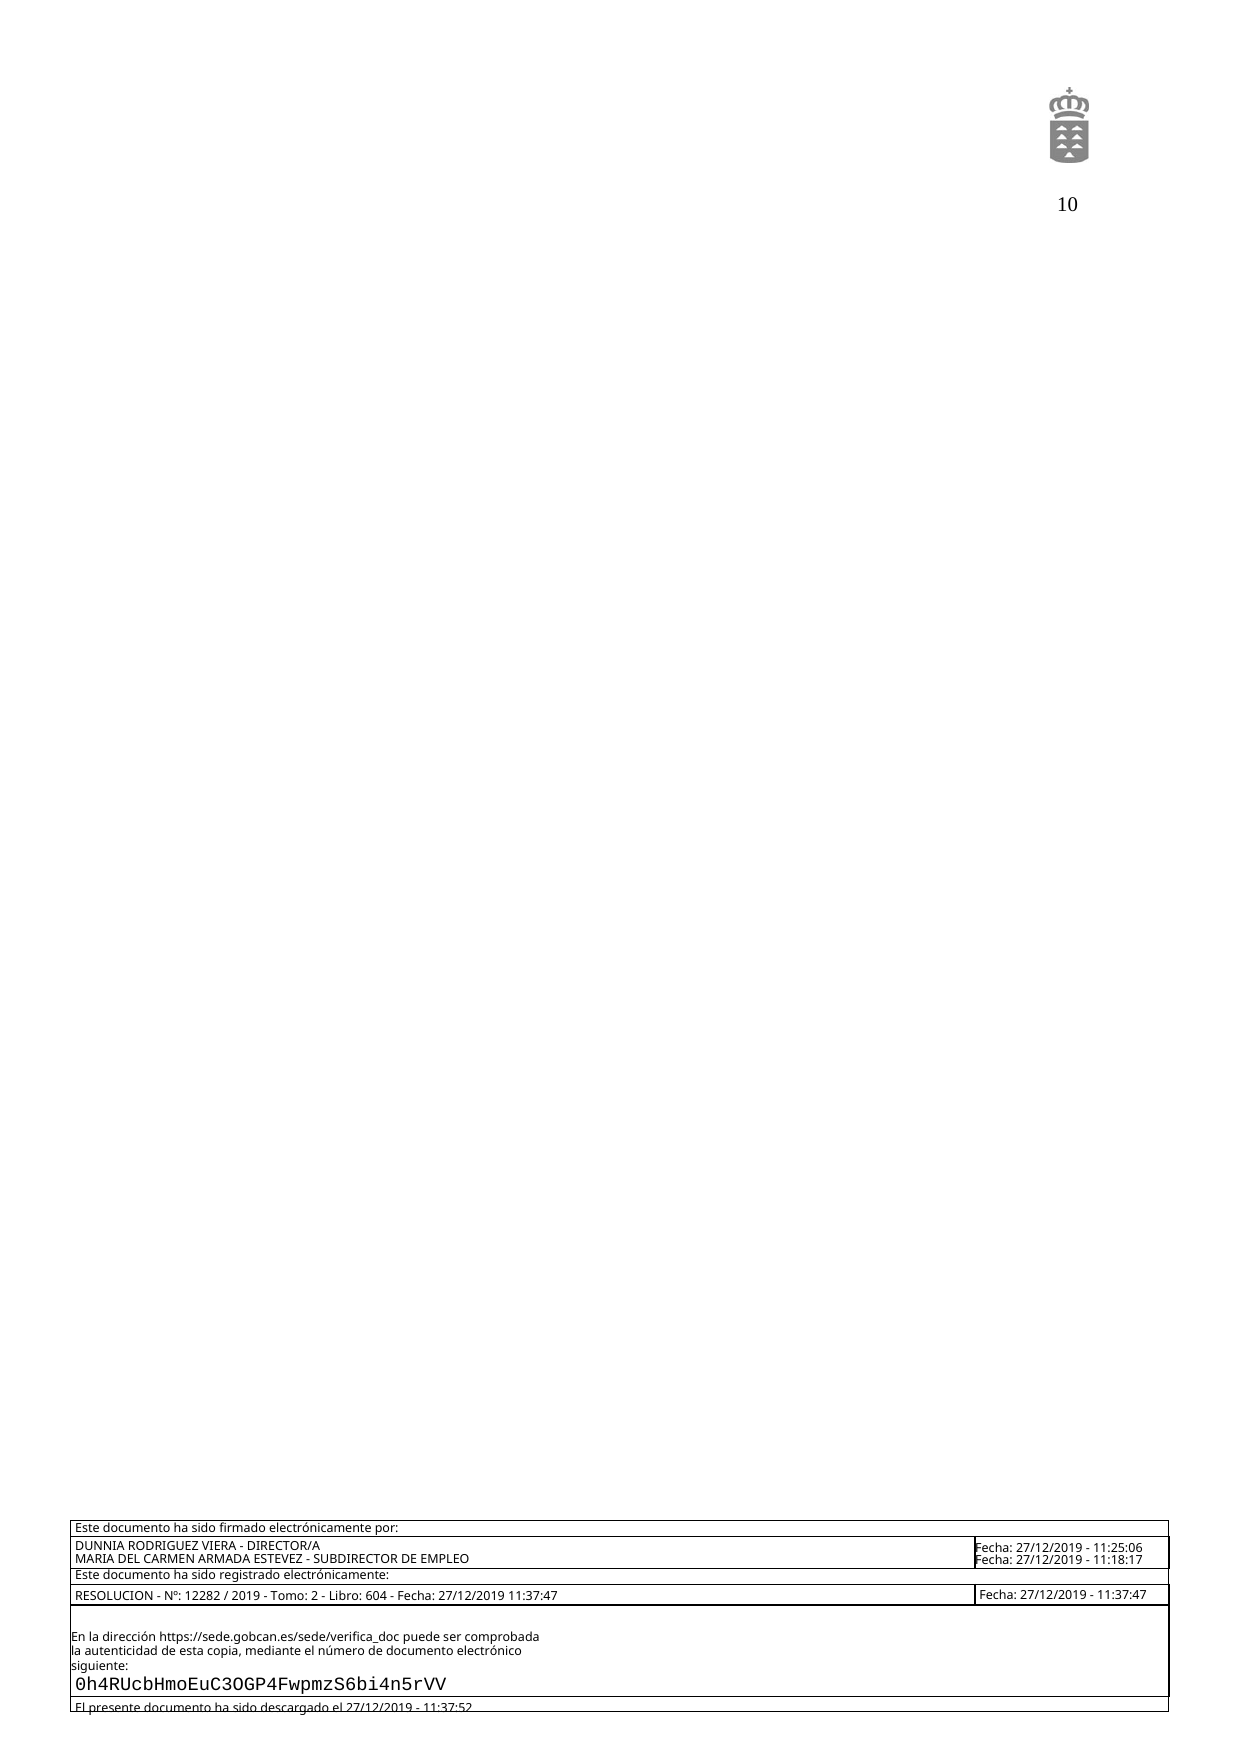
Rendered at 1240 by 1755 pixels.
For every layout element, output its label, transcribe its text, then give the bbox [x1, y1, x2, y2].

text 10 [58, 192, 1078, 216]
